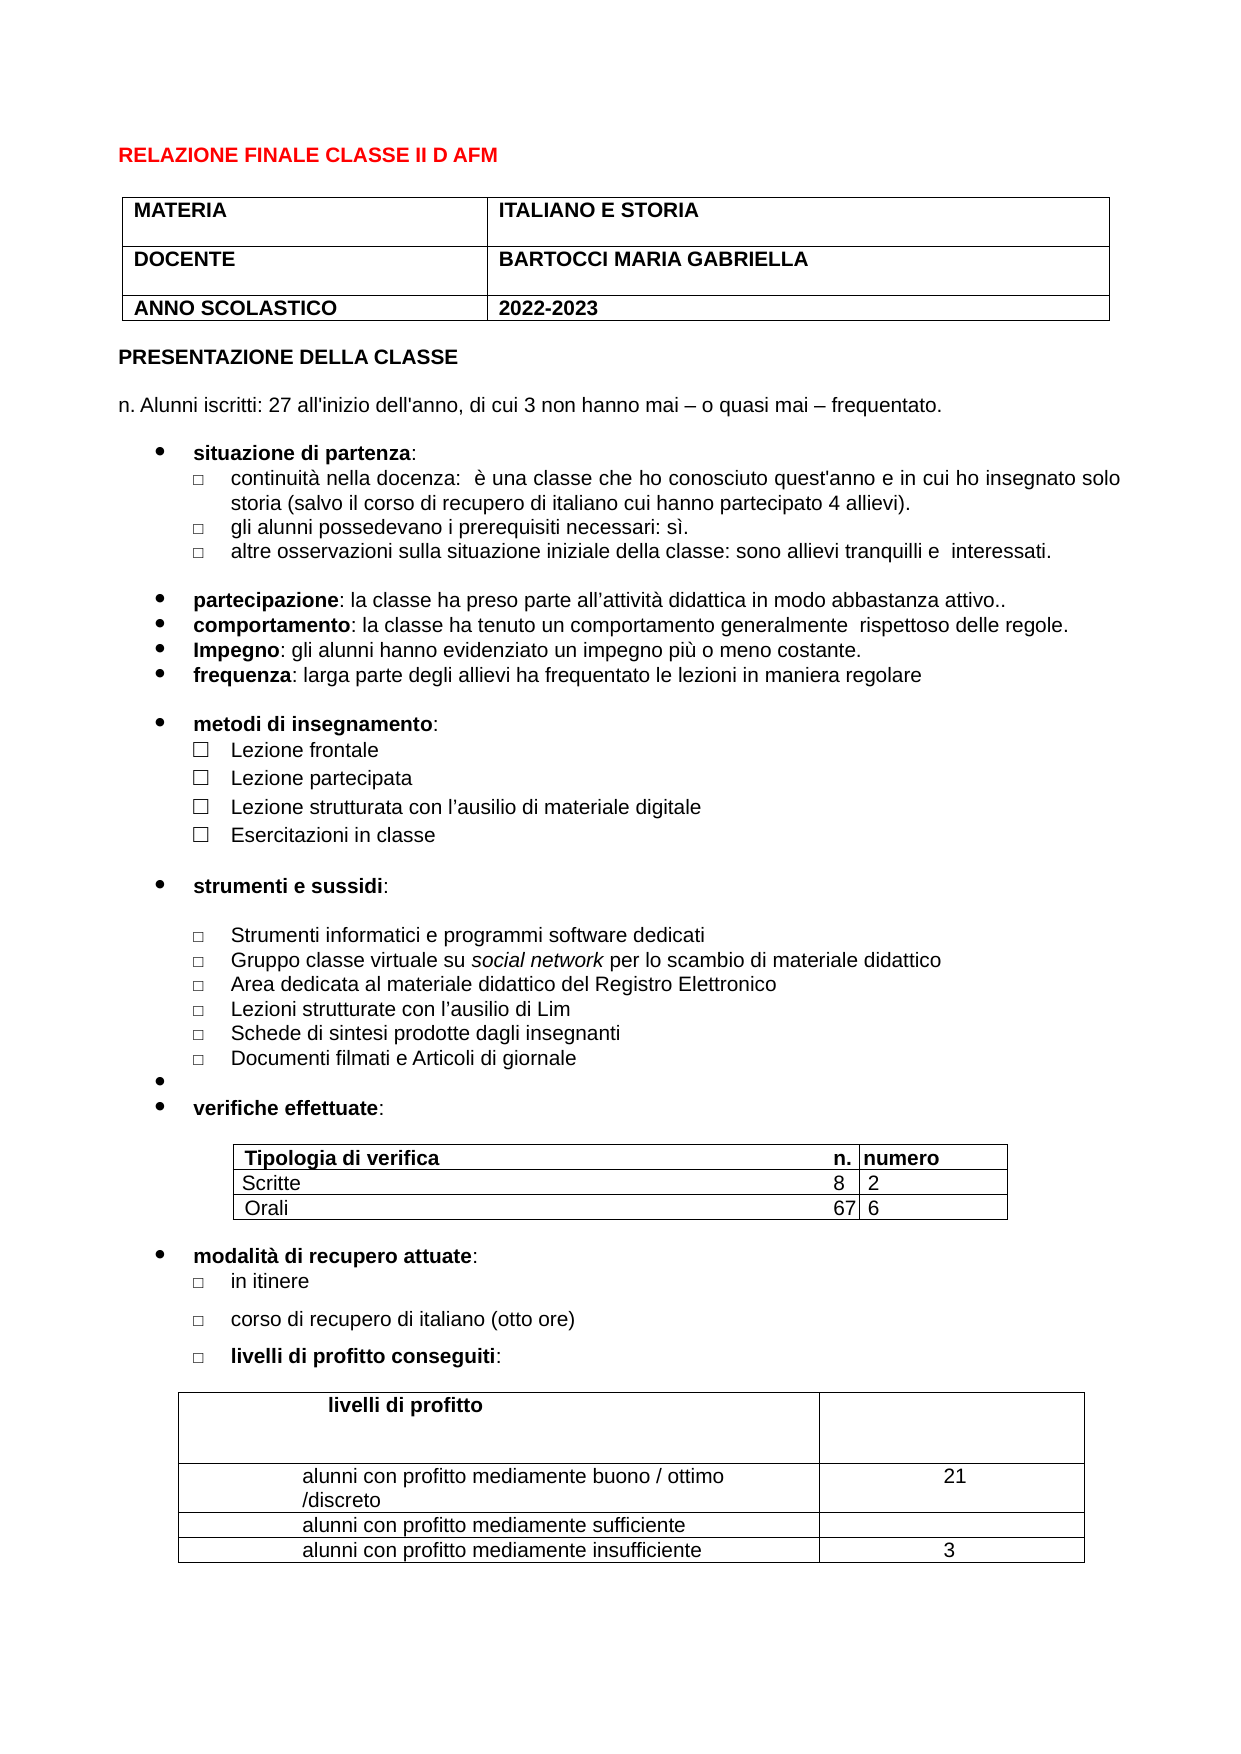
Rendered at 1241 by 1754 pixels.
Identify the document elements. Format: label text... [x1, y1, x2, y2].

list continuità nella docenza: è una classe che ho conosciuto quest'anno e in cui ho insegnato solo storia (salvo il corso di recupero di italiano cui hanno partecipato 4 allievi). [193, 466, 1122, 514]
table_cell alunni con profitto mediamente sufficiente [179, 1513, 819, 1537]
table_cell 8 2 [860, 1170, 1007, 1194]
list verifiche effettuate: [156, 1095, 1122, 1120]
table_cell Orali [234, 1195, 859, 1219]
list Strumenti informatici e programmi software dedicati [193, 923, 1122, 947]
list Schede di sintesi prodotte dagli insegnanti [193, 1021, 1122, 1046]
list Lezioni strutturate con l’ausilio di Lim [193, 997, 1122, 1021]
table_cell Scritte [234, 1170, 859, 1194]
list Lezione frontale [193, 737, 1122, 765]
list Lezione strutturata con l’ausilio di materiale digitale [193, 793, 1122, 822]
list Area dedicata al materiale didattico del Registro Elettronico [193, 972, 1122, 997]
list metodi di insegnamento: [156, 712, 1122, 737]
list Esercitazioni in classe [193, 822, 1122, 850]
list situazione di partenza: [156, 441, 1122, 466]
list corso di recupero di italiano (otto ore) [193, 1306, 1122, 1331]
table_header [820, 1393, 1084, 1463]
table_header Tipologia di verifica [234, 1145, 859, 1169]
list frequenza: larga parte degli allievi ha frequentato le lezioni in maniera regolare [156, 663, 1122, 688]
list partecipazione: la classe ha preso parte all’attività didattica in modo abbastanza attivo.. [156, 588, 1122, 613]
table_header ITALIANO E STORIA [488, 198, 1109, 246]
table_cell 67 6 [860, 1195, 1007, 1219]
list gli alunni possedevano i prerequisiti necessari: sì. [193, 514, 1122, 539]
table_cell 3 [820, 1538, 1084, 1562]
list comportamento: la classe ha tenuto un comportamento generalmente rispettoso delle regole. [156, 613, 1122, 638]
table_cell 21 [820, 1464, 1084, 1512]
table_cell DOCENTE [123, 247, 487, 295]
table_cell alunni con profitto mediamente buono / ottimo /discreto [179, 1464, 819, 1512]
list Gruppo classe virtuale su social network per lo scambio di materiale didattico [193, 947, 1122, 972]
text n. Alunni iscritti: 27 all'inizio dell'anno, di cui 3 non hanno mai – o quasi mai – frequentato. [118, 393, 1122, 417]
table_cell [820, 1513, 1084, 1537]
table_cell 2022-2023 [488, 296, 1109, 320]
table_cell alunni con profitto mediamente insufficiente [179, 1538, 819, 1562]
list Impegno: gli alunni hanno evidenziato un impegno più o meno costante. [156, 638, 1122, 663]
list in itinere [193, 1269, 1122, 1294]
list Documenti filmati e Articoli di giornale [193, 1046, 1122, 1070]
text PRESENTAZIONE DELLA CLASSE [118, 345, 1122, 369]
list strumenti e sussidi: [156, 874, 1122, 899]
list Lezione partecipata [193, 765, 1122, 793]
table_header MATERIA [123, 198, 487, 246]
list modalità di recupero attuate: [156, 1244, 1122, 1269]
table_cell ANNO SCOLASTICO [123, 296, 487, 320]
subtitle RELAZIONE FINALE CLASSE II D AFM [118, 143, 1122, 167]
list altre osservazioni sulla situazione iniziale della classe: sono allievi tranquilli e interessati. [193, 539, 1122, 564]
table_cell BARTOCCI MARIA GABRIELLA [488, 247, 1109, 295]
table_header livelli di profitto [179, 1393, 819, 1463]
table_header n. numero [860, 1145, 1007, 1169]
list livelli di profitto conseguiti: [193, 1343, 1122, 1368]
